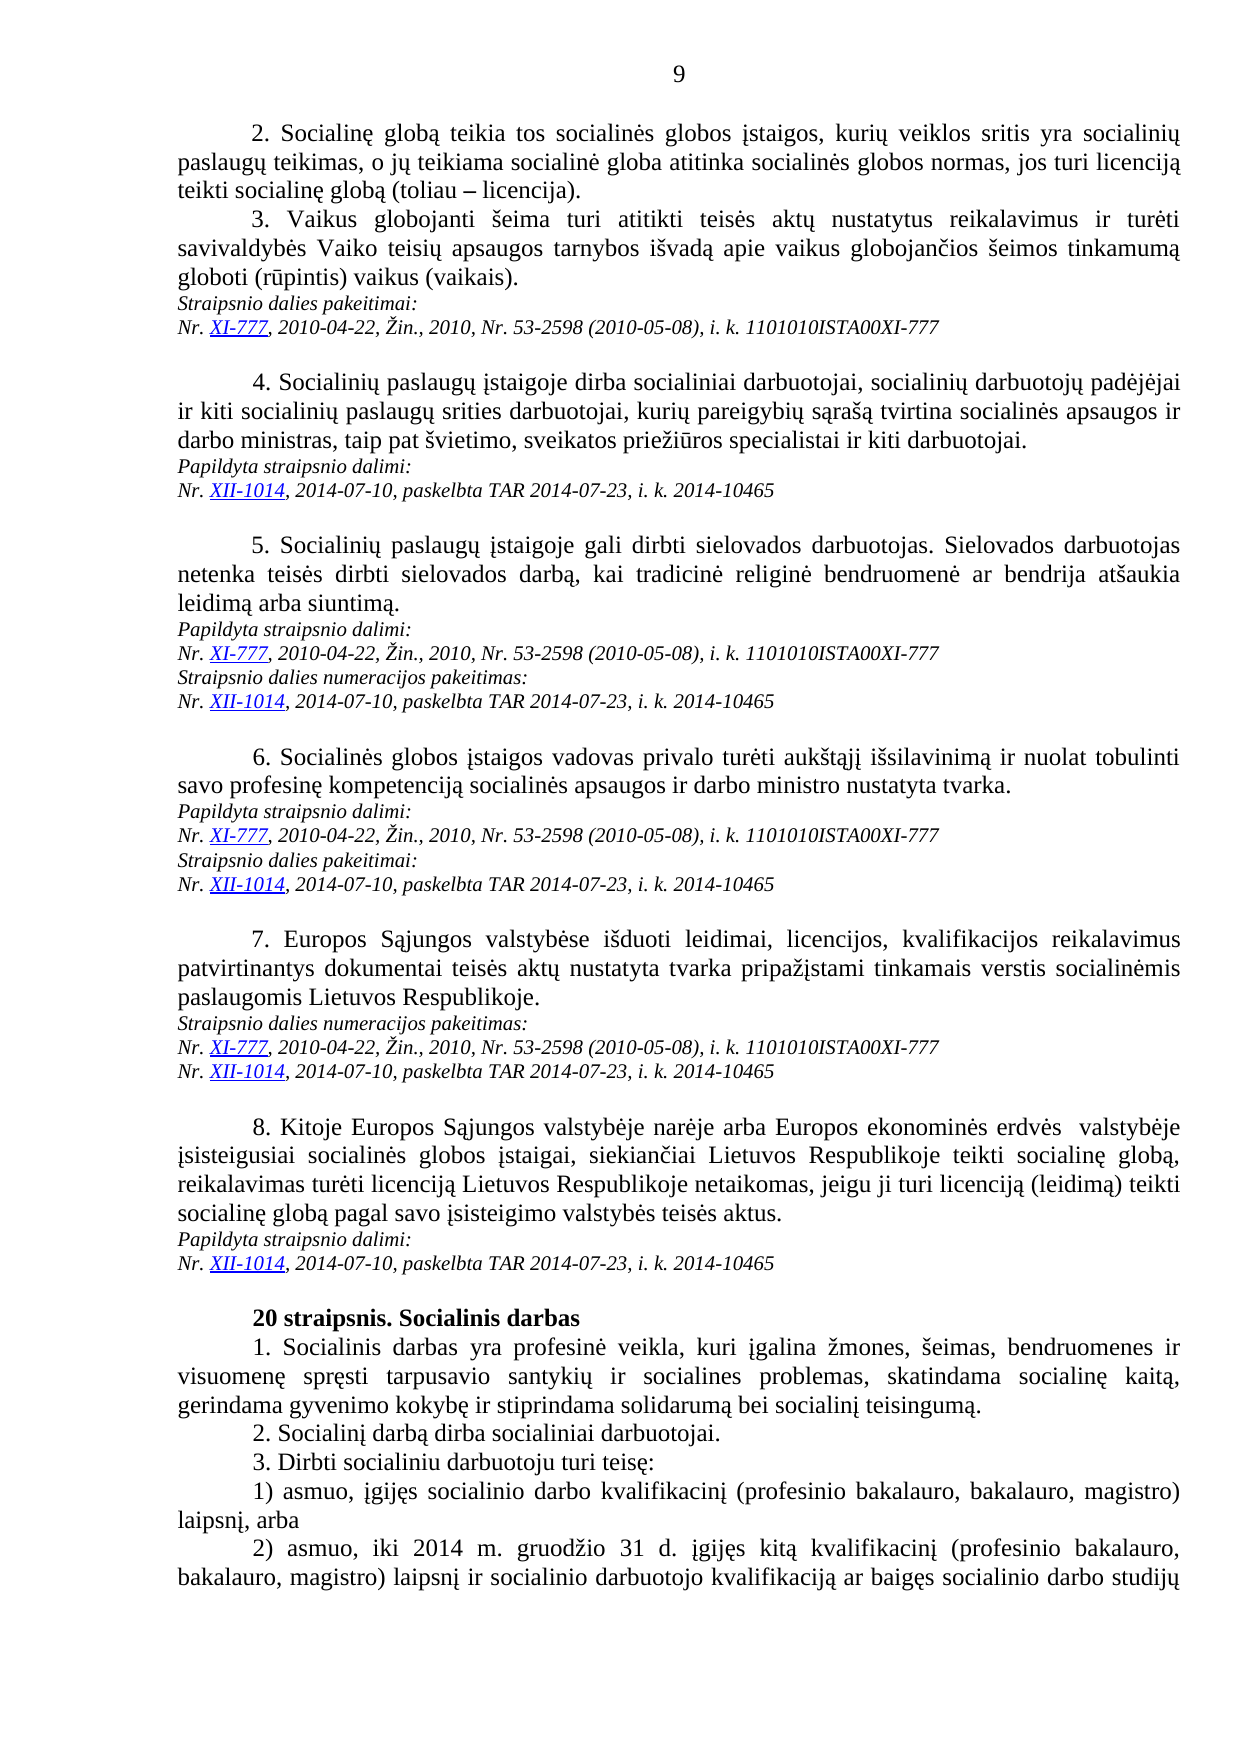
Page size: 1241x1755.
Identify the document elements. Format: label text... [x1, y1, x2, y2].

text Papildyta straipsnio dalimi: [177, 454, 1181, 478]
text Straipsnio dalies pakeitimai: [177, 847, 1181, 872]
text Nr. XII-1014, 2014-07-10, paskelbta TAR 2014-07-23, i. k. 2014-10465 [177, 872, 1181, 896]
text 2. Socialinę globą teikia tos socialinės globos įstaigos, kurių veiklos sritis yra socialinių paslaugų teikimas, o jų teikiama socialinė globa atitinka socialinės globos normas, jos turi licenciją teikti socialinę globą (toliau – licencija). [177, 118, 1181, 204]
text 1. Socialinis darbas yra profesinė veikla, kuri įgalina žmones, šeimas, bendruomenes ir visuomenę spręsti tarpusavio santykių ir socialines problemas, skatindama socialinę kaitą, gerindama gyvenimo kokybę ir stiprindama solidarumą bei socialinį teisingumą. [177, 1332, 1181, 1418]
text Nr. XII-1014, 2014-07-10, paskelbta TAR 2014-07-23, i. k. 2014-10465 [177, 478, 1181, 502]
text Nr. XI-777, 2010-04-22, Žin., 2010, Nr. 53-2598 (2010-05-08), i. k. 1101010ISTA00XI-777 [177, 1035, 1181, 1059]
text 2. Socialinį darbą dirba socialiniai darbuotojai. [177, 1418, 1181, 1447]
text Nr. XI-777, 2010-04-22, Žin., 2010, Nr. 53-2598 (2010-05-08), i. k. 1101010ISTA00XI-777 [177, 315, 1181, 339]
text Nr. XII-1014, 2014-07-10, paskelbta TAR 2014-07-23, i. k. 2014-10465 [177, 689, 1181, 713]
text Nr. XI-777, 2010-04-22, Žin., 2010, Nr. 53-2598 (2010-05-08), i. k. 1101010ISTA00XI-777 [177, 641, 1181, 665]
text Nr. XI-777, 2010-04-22, Žin., 2010, Nr. 53-2598 (2010-05-08), i. k. 1101010ISTA00XI-777 [177, 823, 1181, 847]
text 4. Socialinių paslaugų įstaigoje dirba socialiniai darbuotojai, socialinių darbuotojų padėjėjai ir kiti socialinių paslaugų srities darbuotojai, kurių pareigybių sąrašą tvirtina socialinės apsaugos ir darbo ministras, taip pat švietimo, sveikatos priežiūros specialistai ir kiti darbuotojai. [177, 367, 1181, 454]
text 2) asmuo, iki 2014 m. gruodžio 31 d. įgijęs kitą kvalifikacinį (profesinio bakalauro, bakalauro, magistro) laipsnį ir socialinio darbuotojo kvalifikaciją ar baigęs socialinio darbo studijų [177, 1533, 1181, 1591]
text 6. Socialinės globos įstaigos vadovas privalo turėti aukštąjį išsilavinimą ir nuolat tobulinti savo profesinę kompetenciją socialinės apsaugos ir darbo ministro nustatyta tvarka. [177, 742, 1181, 799]
text Straipsnio dalies numeracijos pakeitimas: [177, 665, 1181, 689]
text 5. Socialinių paslaugų įstaigoje gali dirbti sielovados darbuotojas. Sielovados darbuotojas netenka teisės dirbti sielovados darbą, kai tradicinė religinė bendruomenė ar bendrija atšaukia leidimą arba siuntimą. [177, 531, 1181, 617]
text 7. Europos Sąjungos valstybėse išduoti leidimai, licencijos, kvalifikacijos reikalavimus patvirtinantys dokumentai teisės aktų nustatyta tvarka pripažįstami tinkamais verstis socialinėmis paslaugomis Lietuvos Respublikoje. [177, 924, 1181, 1011]
text Papildyta straipsnio dalimi: [177, 799, 1181, 823]
text Nr. XII-1014, 2014-07-10, paskelbta TAR 2014-07-23, i. k. 2014-10465 [177, 1251, 1181, 1275]
text 3. Vaikus globojanti šeima turi atitikti teisės aktų nustatytus reikalavimus ir turėti savivaldybės Vaiko teisių apsaugos tarnybos išvadą apie vaikus globojančios šeimos tinkamumą globoti (rūpintis) vaikus (vaikais). [177, 204, 1181, 291]
text Straipsnio dalies numeracijos pakeitimas: [177, 1011, 1181, 1035]
text 3. Dirbti socialiniu darbuotoju turi teisę: [177, 1447, 1181, 1476]
text Papildyta straipsnio dalimi: [177, 1227, 1181, 1251]
text Straipsnio dalies pakeitimai: [177, 291, 1181, 315]
text 1) asmuo, įgijęs socialinio darbo kvalifikacinį (profesinio bakalauro, bakalauro, magistro) laipsnį, arba [177, 1476, 1181, 1533]
text Nr. XII-1014, 2014-07-10, paskelbta TAR 2014-07-23, i. k. 2014-10465 [177, 1059, 1181, 1083]
text 20 straipsnis. Socialinis darbas [177, 1303, 1181, 1332]
text Papildyta straipsnio dalimi: [177, 617, 1181, 641]
text 8. Kitoje Europos Sąjungos valstybėje narėje arba Europos ekonominės erdvės valstybėje įsisteigusiai socialinės globos įstaigai, siekiančiai Lietuvos Respublikoje teikti socialinę globą, reikalavimas turėti licenciją Lietuvos Respublikoje netaikomas, jeigu ji turi licenciją (leidimą) teikti socialinę globą pagal savo įsisteigimo valstybės teisės aktus. [177, 1112, 1181, 1227]
